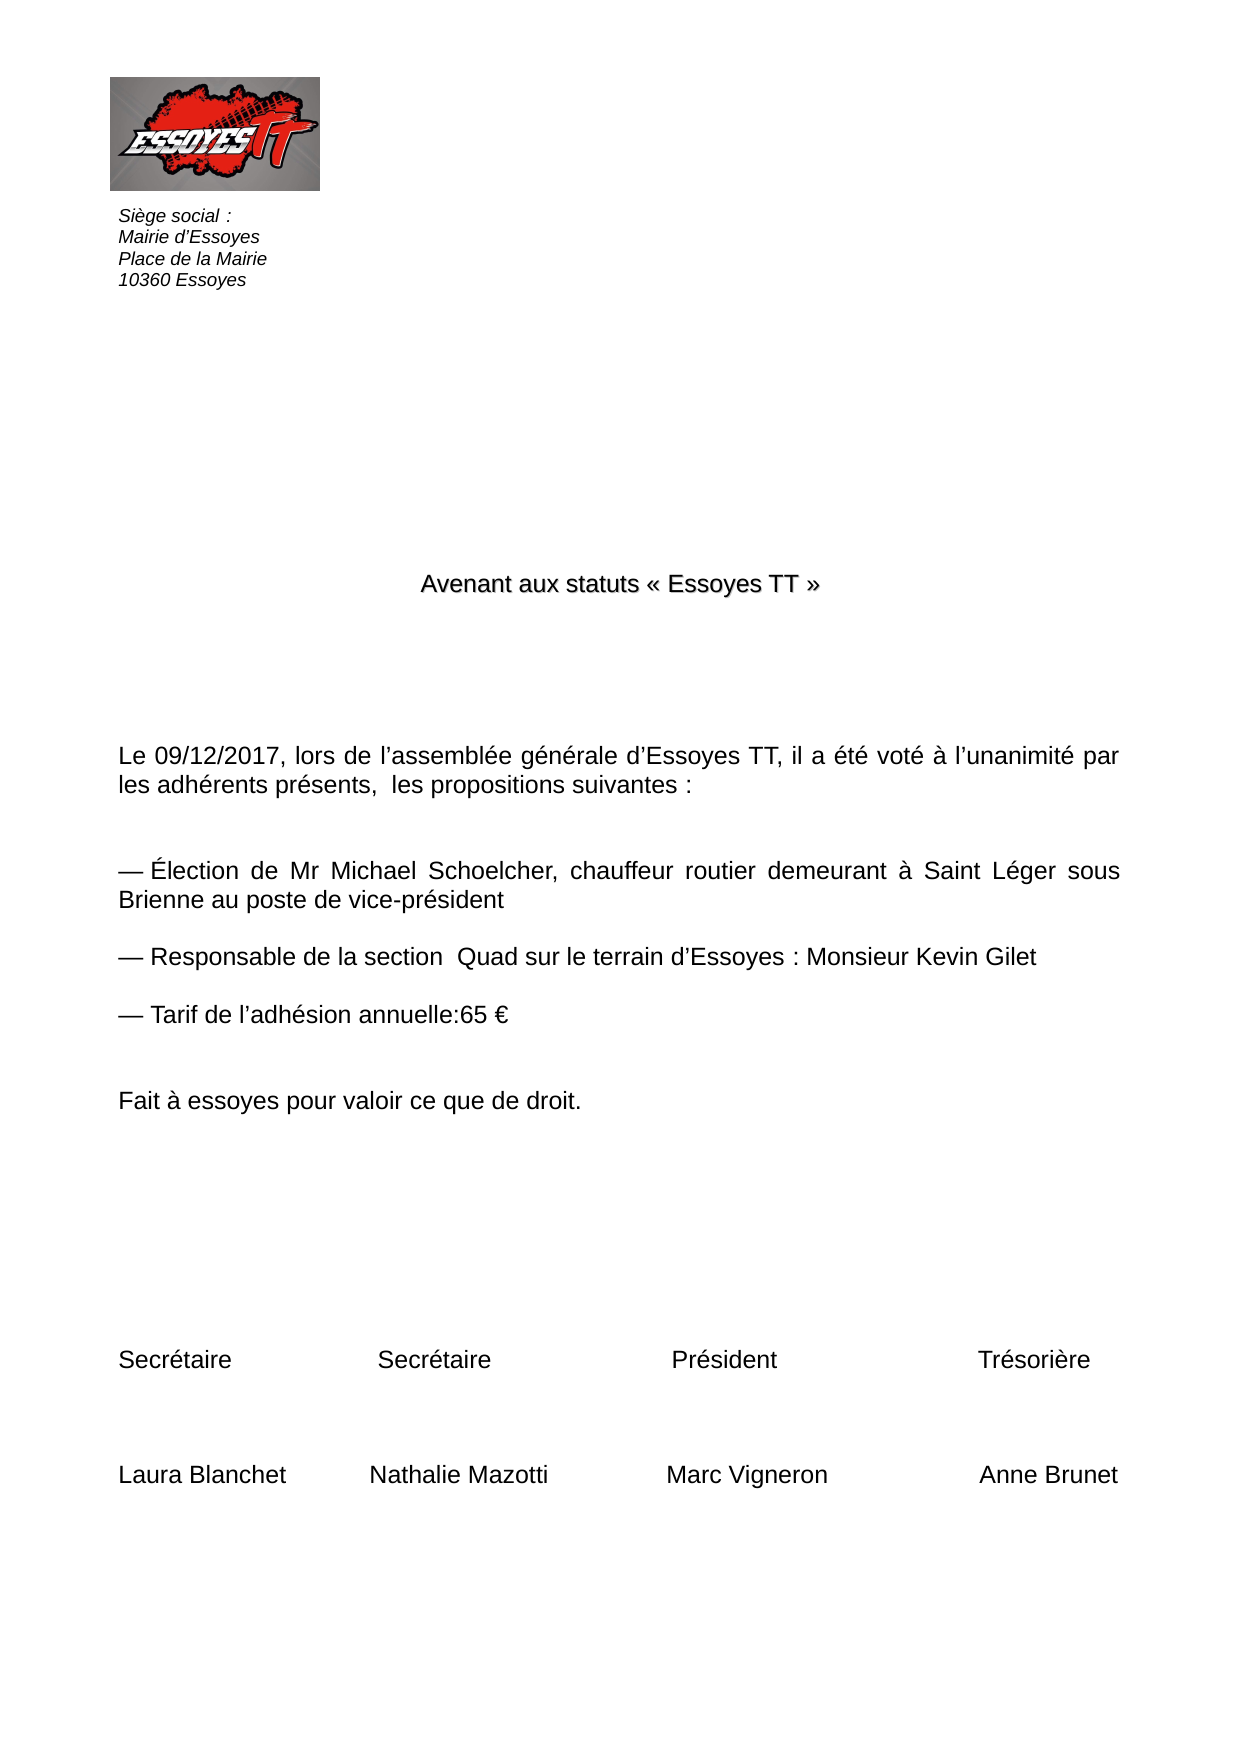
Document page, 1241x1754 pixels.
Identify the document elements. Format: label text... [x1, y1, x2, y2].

text Laura Blanchet Nathalie Mazotti Marc Vigneron Anne Brunet [118, 1460, 1122, 1488]
text Avenant aux statuts « Essoyes TT » [118, 568, 1122, 597]
text — Tarif de l’adhésion annuelle:65 € [118, 1000, 1122, 1028]
text Place de la Mairie [118, 247, 1122, 269]
text — Responsable de la section Quad sur le terrain d’Essoyes : Monsieur Kevin Gilet [118, 942, 1122, 971]
text Le 09/12/2017, lors de l’assemblée générale d’Essoyes TT, il a été voté à l’unanimité par les adhérents présents, les propositions suivantes : [118, 741, 1122, 798]
picture [110, 77, 320, 191]
text — Élection de Mr Michael Schoelcher, chauffeur routier demeurant à Saint Léger sous Brienne au poste de vice-président [118, 856, 1122, 913]
text Mairie d’Essoyes [118, 226, 1122, 247]
text 10360 Essoyes [118, 269, 1122, 291]
text Secrétaire Secrétaire Président Trésorière [118, 1345, 1122, 1373]
text Siège social : [118, 204, 1122, 226]
text Fait à essoyes pour valoir ce que de droit. [118, 1086, 1122, 1115]
